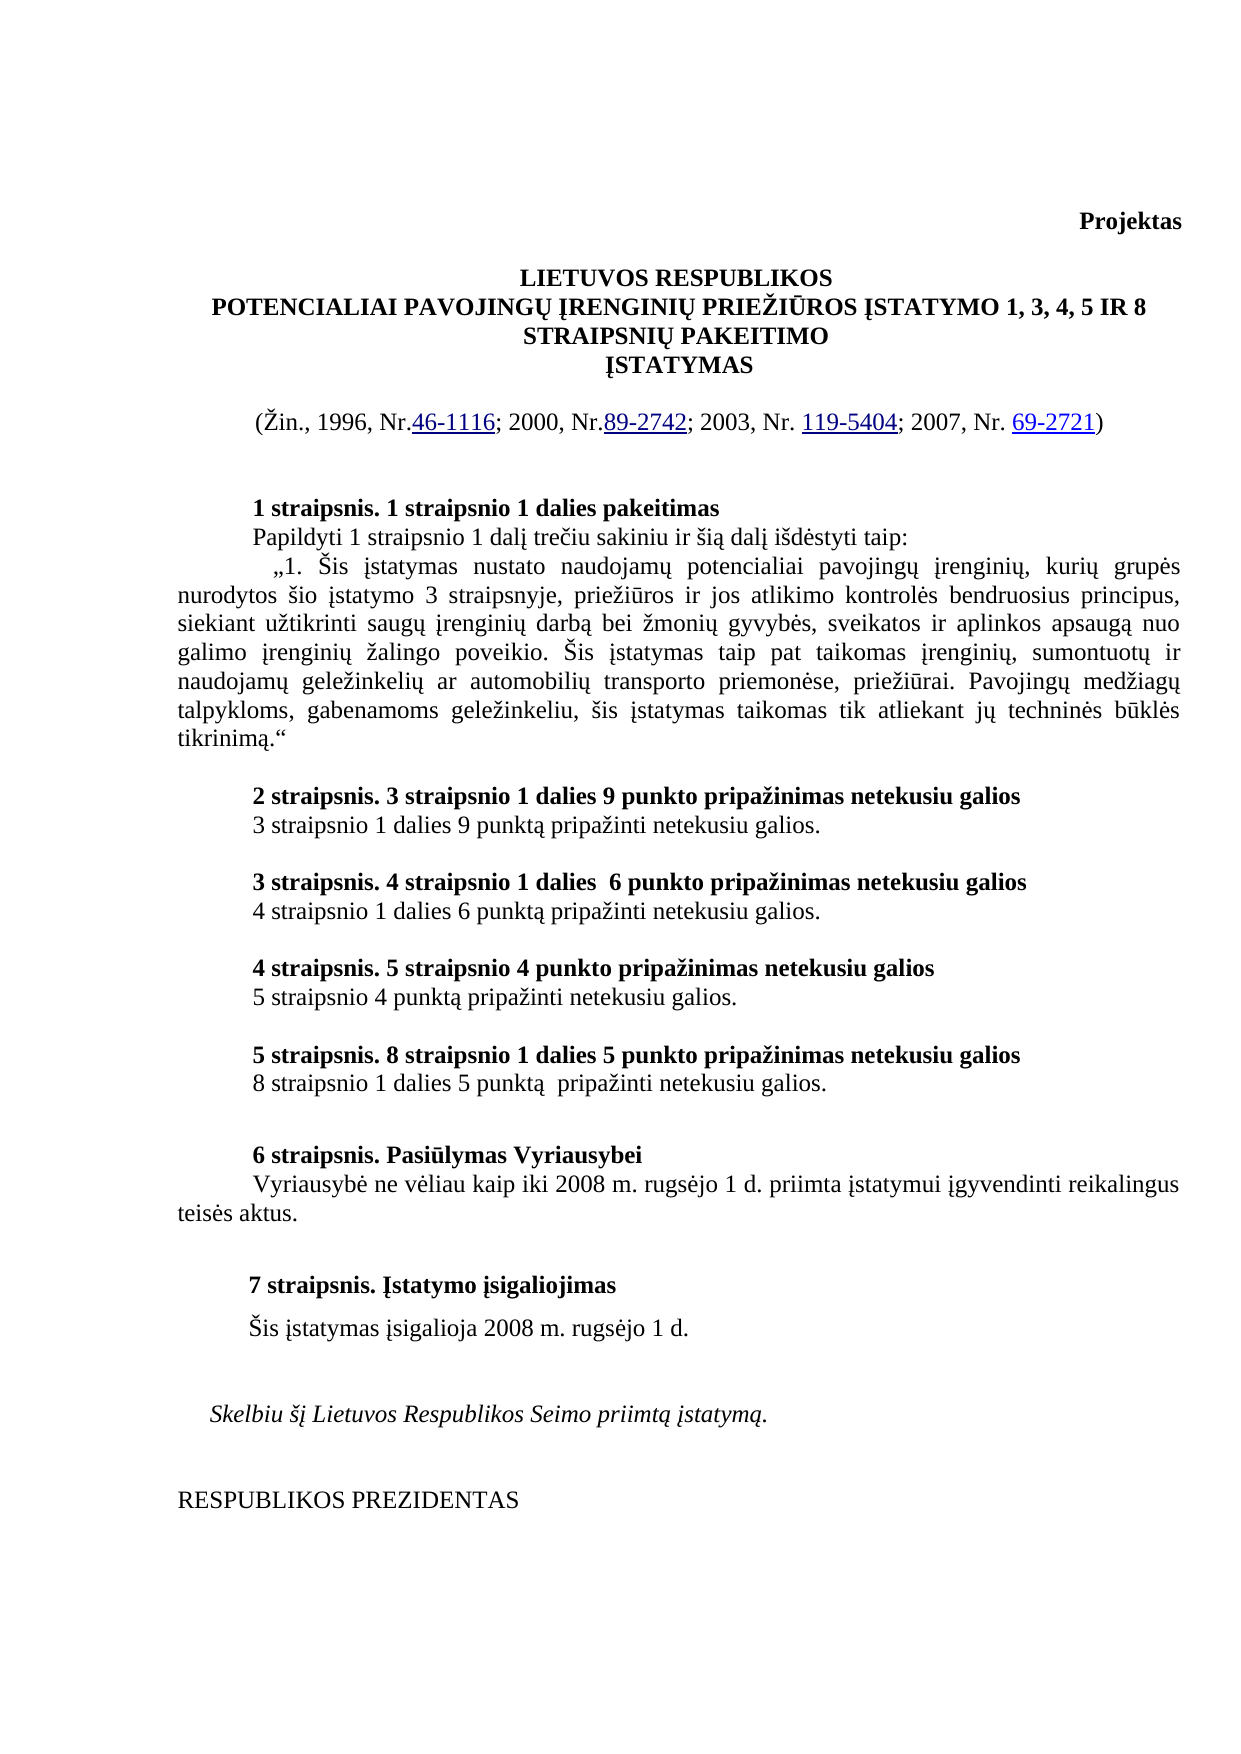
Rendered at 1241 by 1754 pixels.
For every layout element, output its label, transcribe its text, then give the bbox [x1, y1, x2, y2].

text (Žin., 1996, Nr.46-1116; 2000, Nr.89-2742; 2003, Nr. 119-5404; 2007, Nr. 69-2721) [177, 407, 1181, 436]
text 3 straipsnis. 4 straipsnio 1 dalies 6 punkto pripažinimas netekusiu galios [177, 867, 1181, 896]
text 4 straipsnis. 5 straipsnio 4 punkto pripažinimas netekusiu galios [177, 953, 1181, 982]
text 4 straipsnio 1 dalies 6 punktą pripažinti netekusiu galios. [177, 896, 1181, 925]
text 5 straipsnis. 8 straipsnio 1 dalies 5 punkto pripažinimas netekusiu galios [177, 1040, 1181, 1068]
text ĮSTATYMAS [177, 350, 1181, 378]
text 7 straipsnis. Įstatymo įsigaliojimas [177, 1270, 1181, 1298]
text 8 straipsnio 1 dalies 5 punktą pripažinti netekusiu galios. [177, 1068, 1181, 1097]
text Projektas [777, 206, 1182, 235]
text Papildyti 1 straipsnio 1 dalį trečiu sakiniu ir šią dalį išdėstyti taip: [177, 522, 1182, 551]
text 5 straipsnio 4 punktą pripažinti netekusiu galios. [177, 982, 1181, 1011]
text Vyriausybė ne vėliau kaip iki 2008 m. rugsėjo 1 d. priimta įstatymui įgyvendinti reikalingus teisės aktus. [177, 1169, 1181, 1227]
text Šis įstatymas įsigalioja 2008 m. rugsėjo 1 d. [177, 1313, 1181, 1342]
text 6 straipsnis. Pasiūlymas Vyriausybei [177, 1140, 1181, 1169]
text 2 straipsnis. 3 straipsnio 1 dalies 9 punkto pripažinimas netekusiu galios [177, 781, 1181, 810]
text POTENCIALIAI PAVOJINGŲ ĮRENGINIŲ PRIEŽIŪROS ĮSTATYMO 1, 3, 4, 5 IR 8 STRAIPSNIŲ PAKEITIMO [177, 292, 1181, 350]
text 1 straipsnis. 1 straipsnio 1 dalies pakeitimas [177, 493, 1182, 522]
text Skelbiu šį Lietuvos Respublikos Seimo priimtą įstatymą. [177, 1399, 1181, 1428]
text 3 straipsnio 1 dalies 9 punktą pripažinti netekusiu galios. [177, 810, 1181, 838]
text RESPUBLIKOS PREZIDENTAS [177, 1485, 1181, 1514]
text LIETUVOS RESPUBLIKOS [177, 263, 1181, 292]
text „1. Šis įstatymas nustato naudojamų potencialiai pavojingų įrenginių, kurių grupės nurodytos šio įstatymo 3 straipsnyje, priežiūros ir jos atlikimo kontrolės bendruosius principus, siekiant užtikrinti saugų įrenginių darbą bei žmonių gyvybės, sveikatos ir aplinkos apsaugą nuo galimo įrenginių žalingo poveikio. Šis įstatymas taip pat taikomas įrenginių, sumontuotų ir naudojamų geležinkelių ar automobilių transporto priemonėse, priežiūrai. Pavojingų medžiagų talpykloms, gabenamoms geležinkeliu, šis įstatymas taikomas tik atliekant jų techninės būklės tikrinimą.“ [177, 551, 1181, 752]
